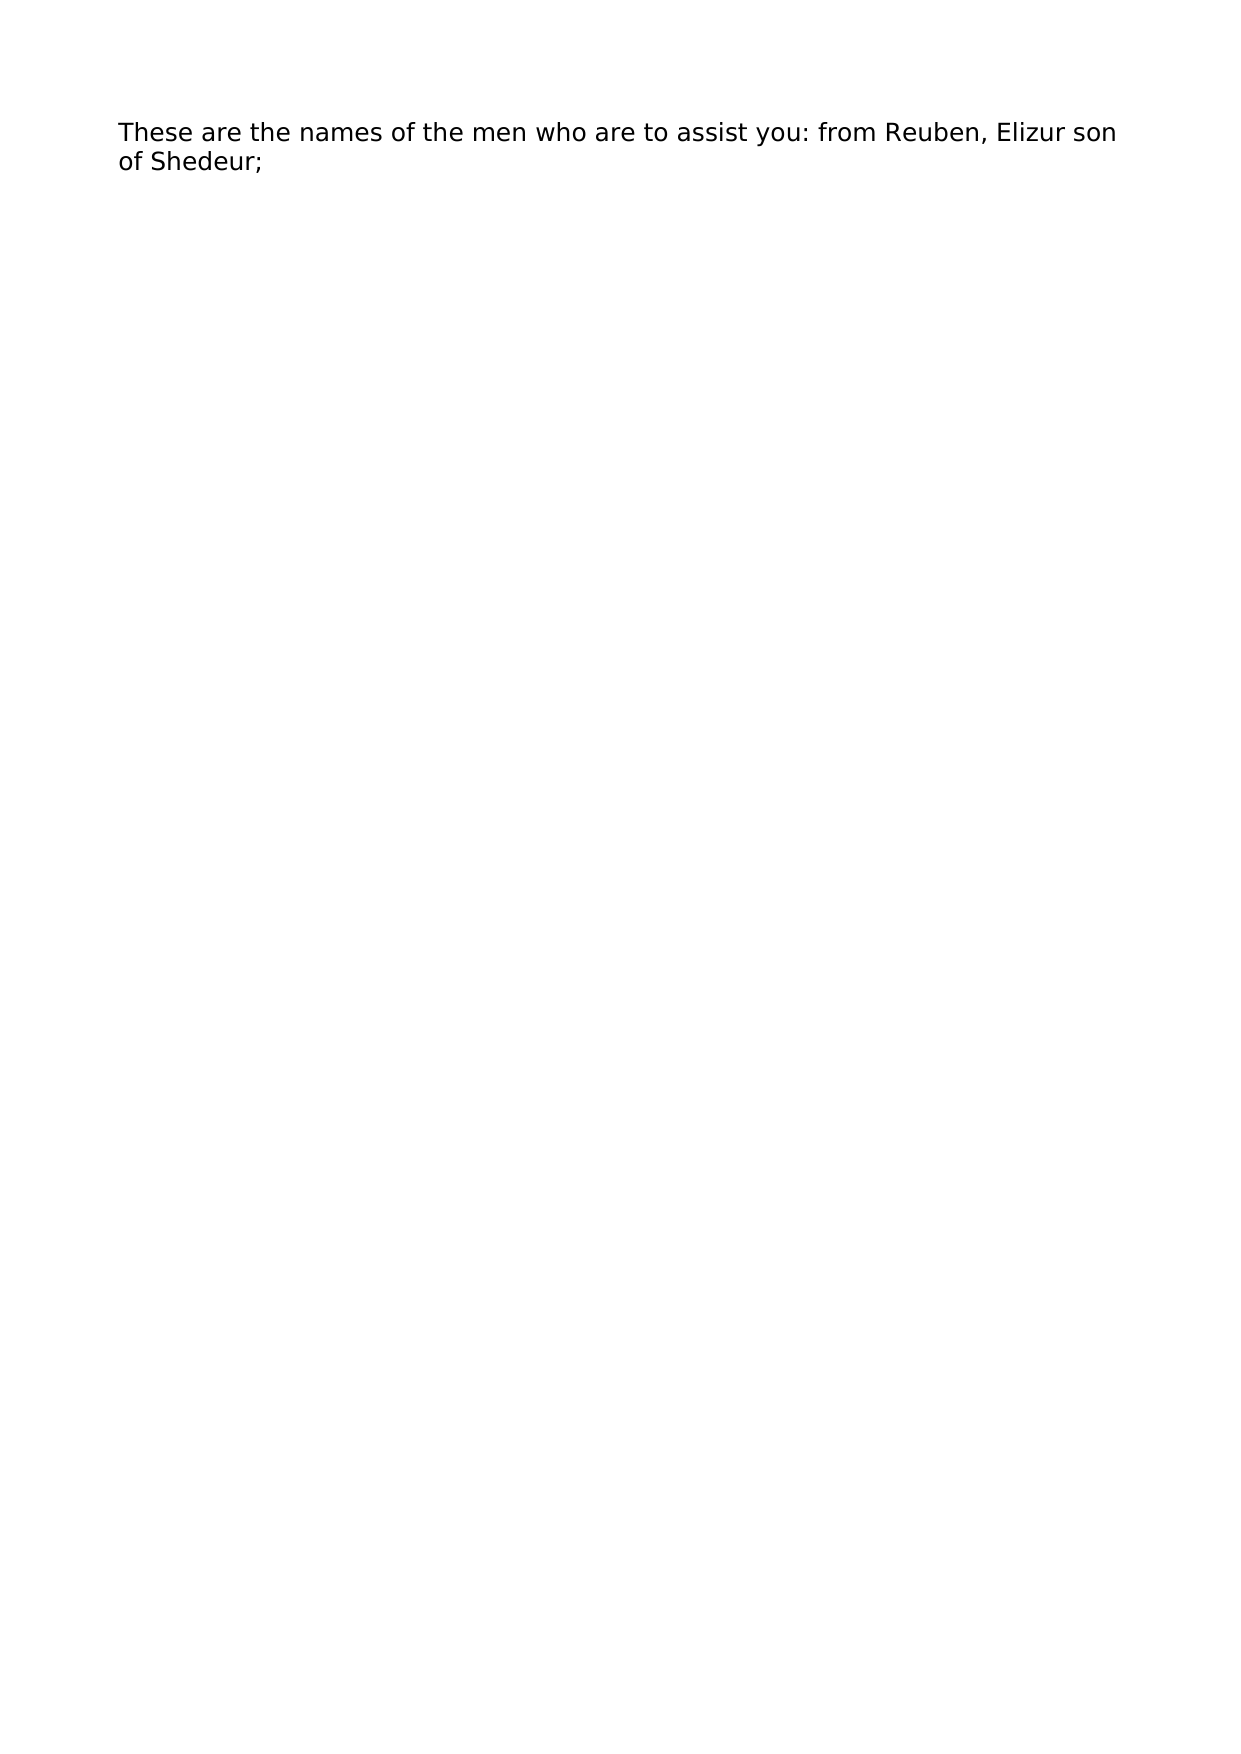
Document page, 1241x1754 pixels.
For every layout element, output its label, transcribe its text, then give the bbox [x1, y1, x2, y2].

text These are the names of the men who are to assist you: from Reuben, Elizur son of Shedeur; [118, 118, 1122, 176]
